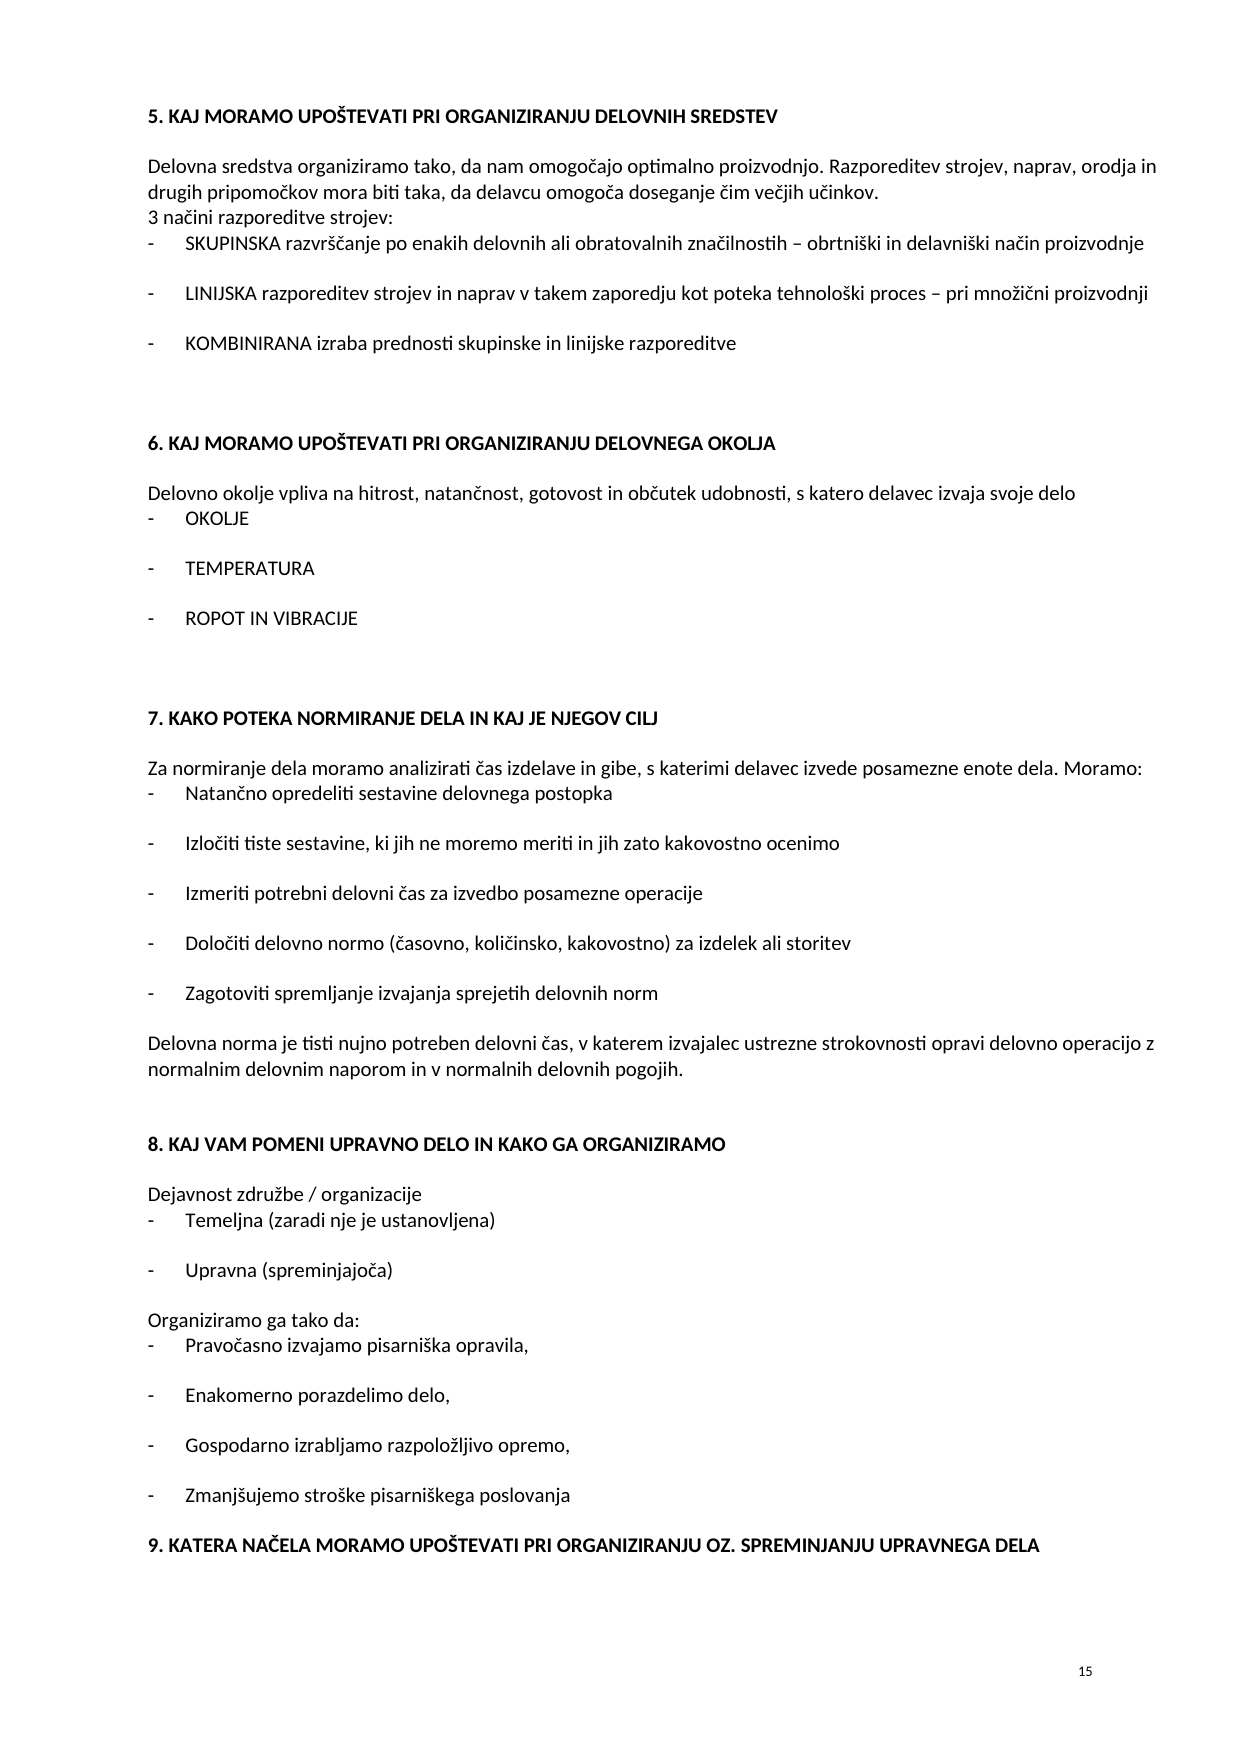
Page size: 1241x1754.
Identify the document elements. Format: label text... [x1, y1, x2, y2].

list Organiziramo ga tako da: [148, 1307, 1167, 1332]
list ROPOT IN VIBRACIJE [148, 605, 1167, 631]
list Gospodarno izrabljamo razpoložljivo opremo, [148, 1432, 1167, 1458]
list 7. KAKO POTEKA NORMIRANJE DELA IN KAJ JE NJEGOV CILJ [148, 705, 1167, 731]
list Upravna (spreminjajoča) [148, 1257, 1167, 1282]
list 5. KAJ MORAMO UPOŠTEVATI PRI ORGANIZIRANJU DELOVNIH SREDSTEV [148, 103, 1167, 129]
list SKUPINSKA razvrščanje po enakih delovnih ali obratovalnih značilnostih – obrtniški in delavniški način proizvodnje [148, 230, 1167, 255]
list OKOLJE [148, 505, 1167, 531]
list Dejavnost združbe / organizacije [148, 1181, 1167, 1207]
list Zmanjšujemo stroške pisarniškega poslovanja [148, 1482, 1167, 1508]
list 3 načini razporeditve strojev: [148, 204, 1167, 230]
list Temeljna (zaradi nje je ustanovljena) [148, 1207, 1167, 1232]
list Pravočasno izvajamo pisarniška opravila, [148, 1332, 1167, 1358]
list Natančno opredeliti sestavine delovnega postopka [148, 781, 1167, 806]
list 6. KAJ MORAMO UPOŠTEVATI PRI ORGANIZIRANJU DELOVNEGA OKOLJA [148, 430, 1167, 455]
list Zagotoviti spremljanje izvajanja sprejetih delovnih norm [148, 981, 1167, 1006]
list Za normiranje dela moramo analizirati čas izdelave in gibe, s katerimi delavec izvede posamezne enote dela. Moramo: [148, 755, 1167, 781]
text Delovna norma je tisti nujno potreben delovni čas, v katerem izvajalec ustrezne strokovnosti opravi delovno operacijo z normalnim delovnim naporom in v normalnih delovnih pogojih. [148, 1031, 1167, 1081]
list Določiti delovno normo (časovno, količinsko, kakovostno) za izdelek ali storitev [148, 931, 1167, 956]
list Delovna sredstva organiziramo tako, da nam omogočajo optimalno proizvodnjo. Razporeditev strojev, naprav, orodja in drugih pripomočkov mora biti taka, da delavcu omogoča doseganje čim večjih učinkov. [148, 153, 1167, 204]
list KOMBINIRANA izraba prednosti skupinske in linijske razporeditve [148, 330, 1167, 355]
list Enakomerno porazdelimo delo, [148, 1382, 1167, 1408]
list Delovno okolje vpliva na hitrost, natančnost, gotovost in občutek udobnosti, s katero delavec izvaja svoje delo [148, 480, 1167, 505]
list TEMPERATURA [148, 555, 1167, 581]
list 8. KAJ VAM POMENI UPRAVNO DELO IN KAKO GA ORGANIZIRAMO [148, 1131, 1167, 1157]
list LINIJSKA razporeditev strojev in naprav v takem zaporedju kot poteka tehnološki proces – pri množični proizvodnji [148, 280, 1167, 305]
list 9. KATERA NAČELA MORAMO UPOŠTEVATI PRI ORGANIZIRANJU OZ. SPREMINJANJU UPRAVNEGA DELA [148, 1532, 1167, 1558]
list Izmeriti potrebni delovni čas za izvedbo posamezne operacije [148, 881, 1167, 906]
list Izločiti tiste sestavine, ki jih ne moremo meriti in jih zato kakovostno ocenimo [148, 831, 1167, 856]
